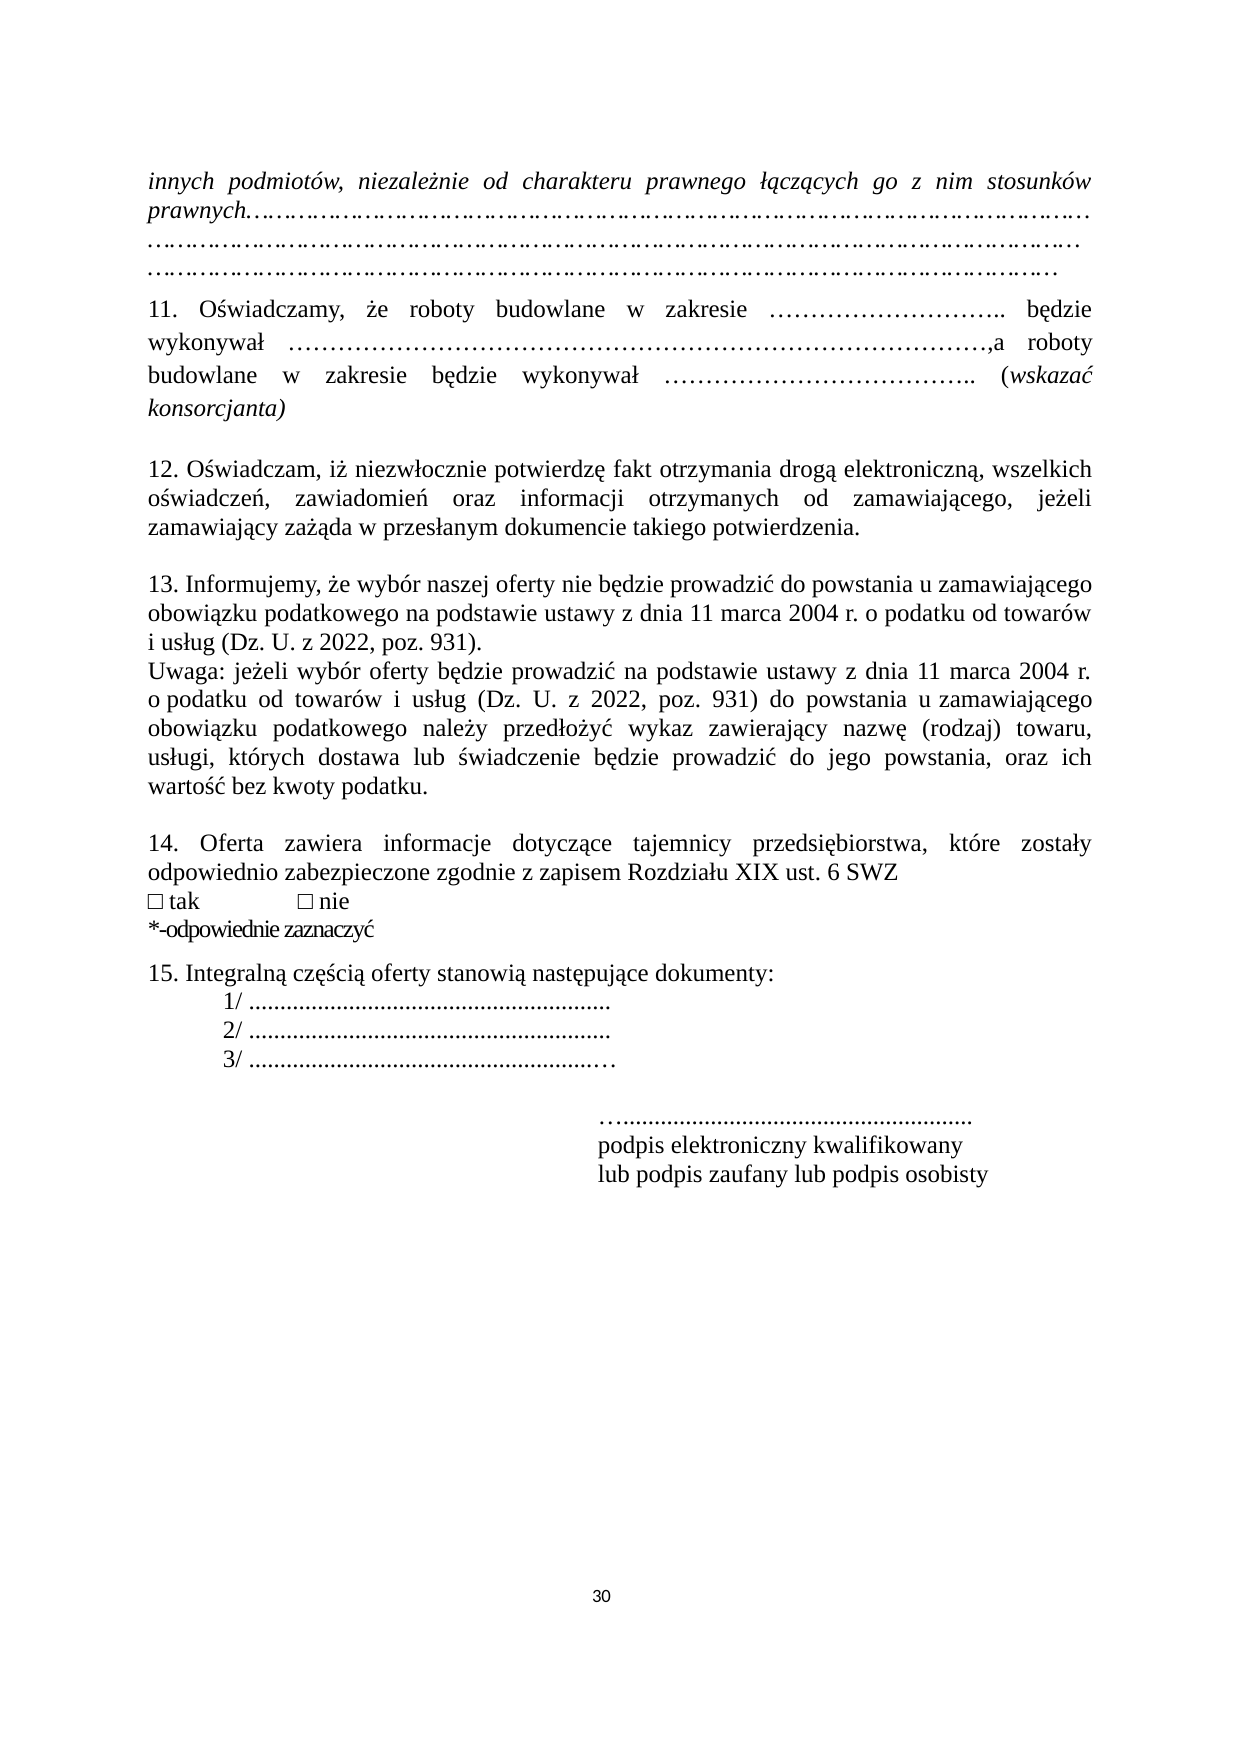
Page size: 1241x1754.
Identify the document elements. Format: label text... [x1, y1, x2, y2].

text innych podmiotów, niezależnie od charakteru prawnego łączących go z nim stosunków prawnych………………………………………………………………………………………………………………………………………………………………………………………………………………………………………………………………………………………………………………………………… [148, 166, 1093, 281]
text 1/ .......................................................... [148, 986, 1093, 1015]
text 12. Oświadczam, iż niezwłocznie potwierdzę fakt otrzymania drogą elektroniczną, wszelkich oświadczeń, zawiadomień oraz informacji otrzymanych od zamawiającego, jeżeli zamawiający zażąda w przesłanym dokumencie takiego potwierdzenia. [148, 454, 1093, 541]
text 13. Informujemy, że wybór naszej oferty nie będzie prowadzić do powstania u zamawiającego obowiązku podatkowego na podstawie ustawy z dnia 11 marca 2004 r. o podatku od towarów i usług (Dz. U. z 2022, poz. 931). [148, 569, 1093, 656]
text 3/ .......................................................… [148, 1044, 1093, 1073]
text □ tak □ nie [148, 886, 1093, 914]
text …........................................................ podpis elektroniczny kwalifikowany lub podpis zaufany lub podpis osobisty [148, 1101, 1093, 1188]
text 15. Integralną częścią oferty stanowią następujące dokumenty: [148, 958, 1093, 986]
text 11. Oświadczamy, że roboty budowlane w zakresie ……………………….. będzie wykonywał …………………………………………………………………………,a roboty budowlane w zakresie będzie wykonywał ……………………………….. (wskazać konsorcjanta) [148, 294, 1093, 421]
text *-odpowiednie zaznaczyć [148, 914, 1093, 943]
text 2/ .......................................................... [148, 1015, 1093, 1044]
text Uwaga: jeżeli wybór oferty będzie prowadzić na podstawie ustawy z dnia 11 marca 2004 r. o podatku od towarów i usług (Dz. U. z 2022, poz. 931) do powstania u zamawiającego obowiązku podatkowego należy przedłożyć wykaz zawierający nazwę (rodzaj) towaru, usługi, których dostawa lub świadczenie będzie prowadzić do jego powstania, oraz ich wartość bez kwoty podatku. [148, 656, 1093, 799]
text 14. Oferta zawiera informacje dotyczące tajemnicy przedsiębiorstwa, które zostały odpowiednio zabezpieczone zgodnie z zapisem Rozdziału XIX ust. 6 SWZ [148, 828, 1093, 886]
